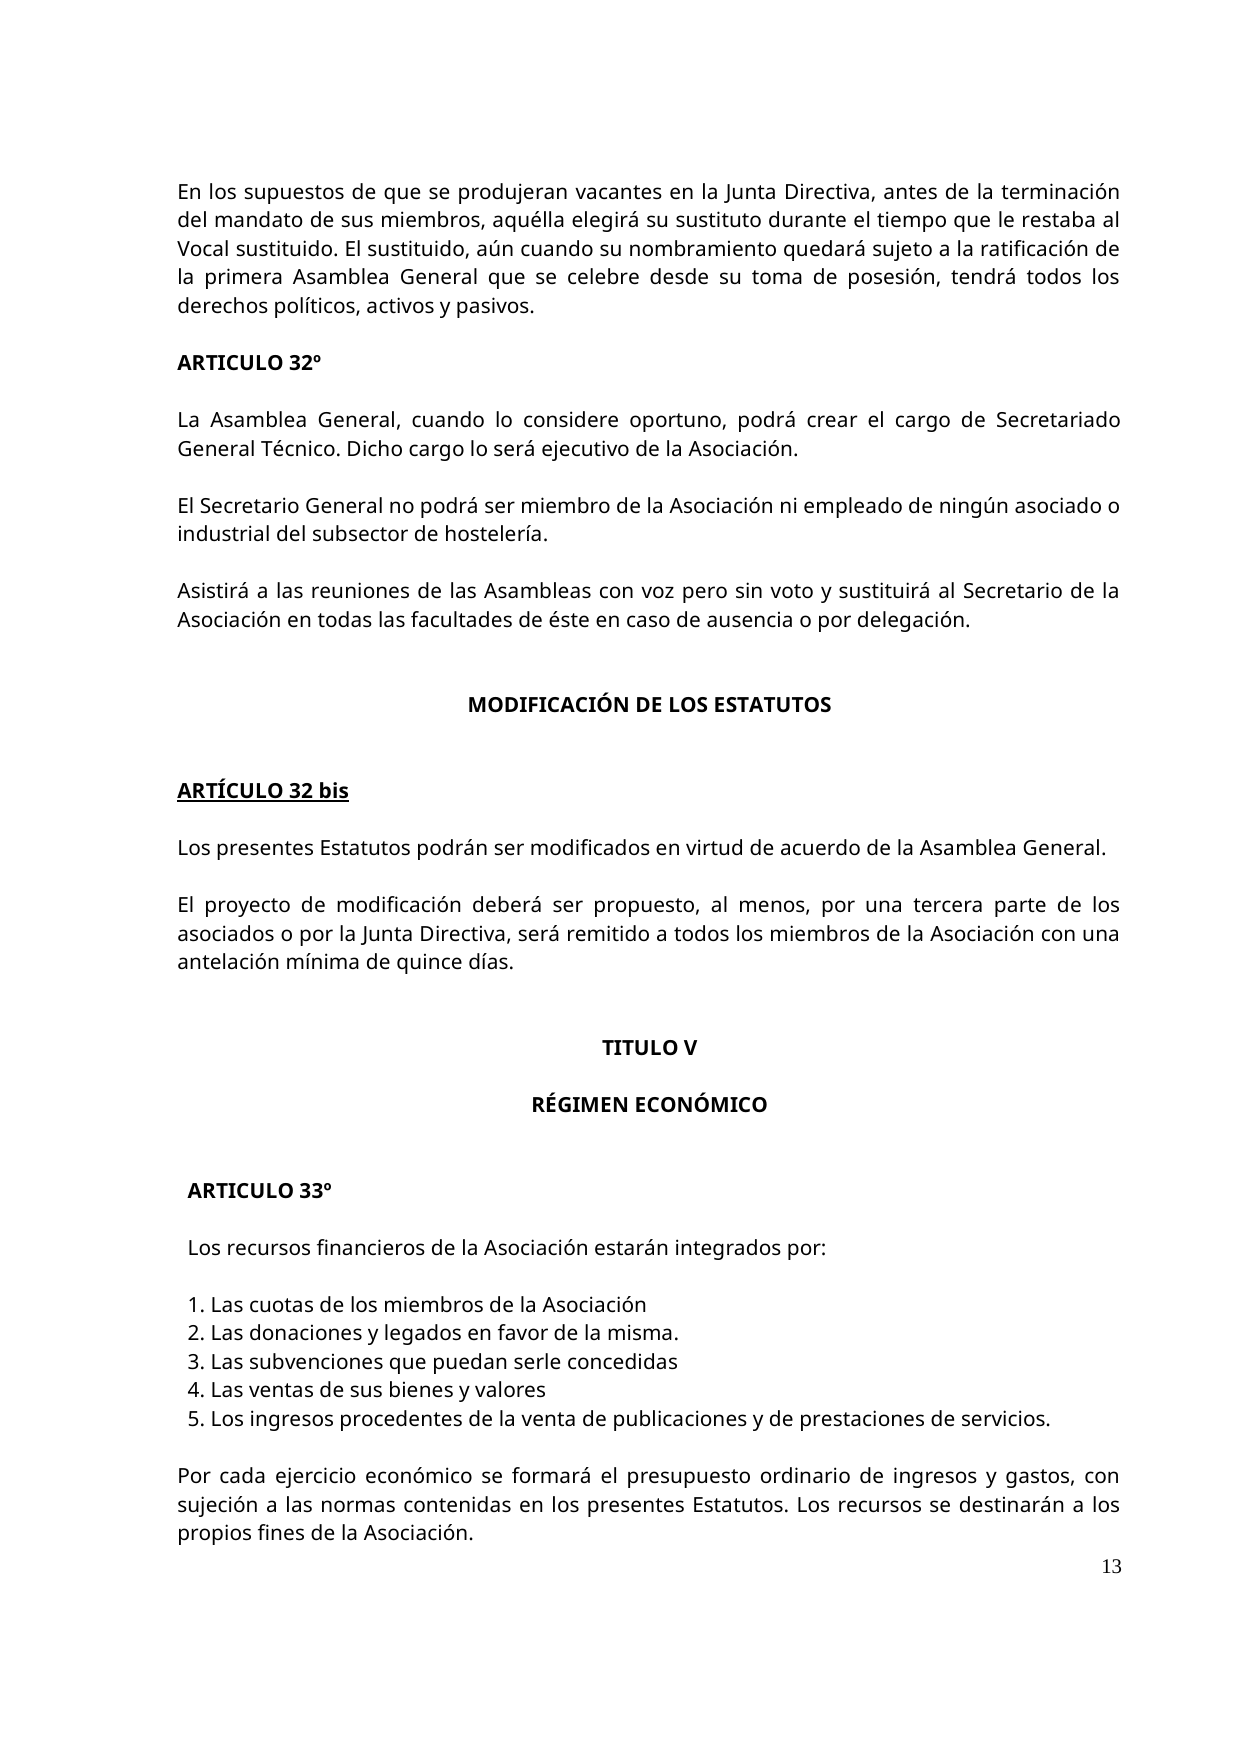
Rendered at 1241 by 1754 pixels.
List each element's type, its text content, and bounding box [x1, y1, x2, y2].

text TITULO V [177, 1033, 1122, 1061]
text 3. Las subvenciones que puedan serle concedidas [177, 1347, 1122, 1375]
text MODIFICACIÓN DE LOS ESTATUTOS [177, 690, 1122, 719]
text Los presentes Estatutos podrán ser modificados en virtud de acuerdo de la Asamblea General. [177, 833, 1122, 862]
subtitle ARTICULO 33º [177, 1176, 1122, 1204]
text Los recursos financieros de la Asociación estarán integrados por: [177, 1233, 1122, 1261]
text Por cada ejercicio económico se formará el presupuesto ordinario de ingresos y gastos, con sujeción a las normas contenidas en los presentes Estatutos. Los recursos se destinarán a los propios fines de la Asociación. [177, 1461, 1122, 1547]
subtitle ARTICULO 32º [177, 348, 1122, 376]
text El proyecto de modificación deberá ser propuesto, al menos, por una tercera parte de los asociados o por la Junta Directiva, será remitido a todos los miembros de la Asociación con una antelación mínima de quince días. [177, 890, 1122, 976]
text Asistirá a las reuniones de las Asambleas con voz pero sin voto y sustituirá al Secretario de la Asociación en todas las facultades de éste en caso de ausencia o por delegación. [177, 576, 1122, 633]
text En los supuestos de que se produjeran vacantes en la Junta Directiva, antes de la terminación del mandato de sus miembros, aquélla elegirá su sustituto durante el tiempo que le restaba al Vocal sustituido. El sustituido, aún cuando su nombramiento quedará sujeto a la ratificación de la primera Asamblea General que se celebre desde su toma de posesión, tendrá todos los derechos políticos, activos y pasivos. [177, 177, 1122, 319]
text La Asamblea General, cuando lo considere oportuno, podrá crear el cargo de Secretariado General Técnico. Dicho cargo lo será ejecutivo de la Asociación. [177, 405, 1122, 462]
text 5. Los ingresos procedentes de la venta de publicaciones y de prestaciones de servicios. [177, 1404, 1122, 1432]
text 2. Las donaciones y legados en favor de la misma. [177, 1318, 1122, 1347]
text 1. Las cuotas de los miembros de la Asociación [177, 1290, 1122, 1318]
text RÉGIMEN ECONÓMICO [177, 1090, 1122, 1118]
text El Secretario General no podrá ser miembro de la Asociación ni empleado de ningún asociado o industrial del subsector de hostelería. [177, 491, 1122, 548]
text 4. Las ventas de sus bienes y valores [177, 1375, 1122, 1404]
text ARTÍCULO 32 bis [177, 776, 1122, 804]
